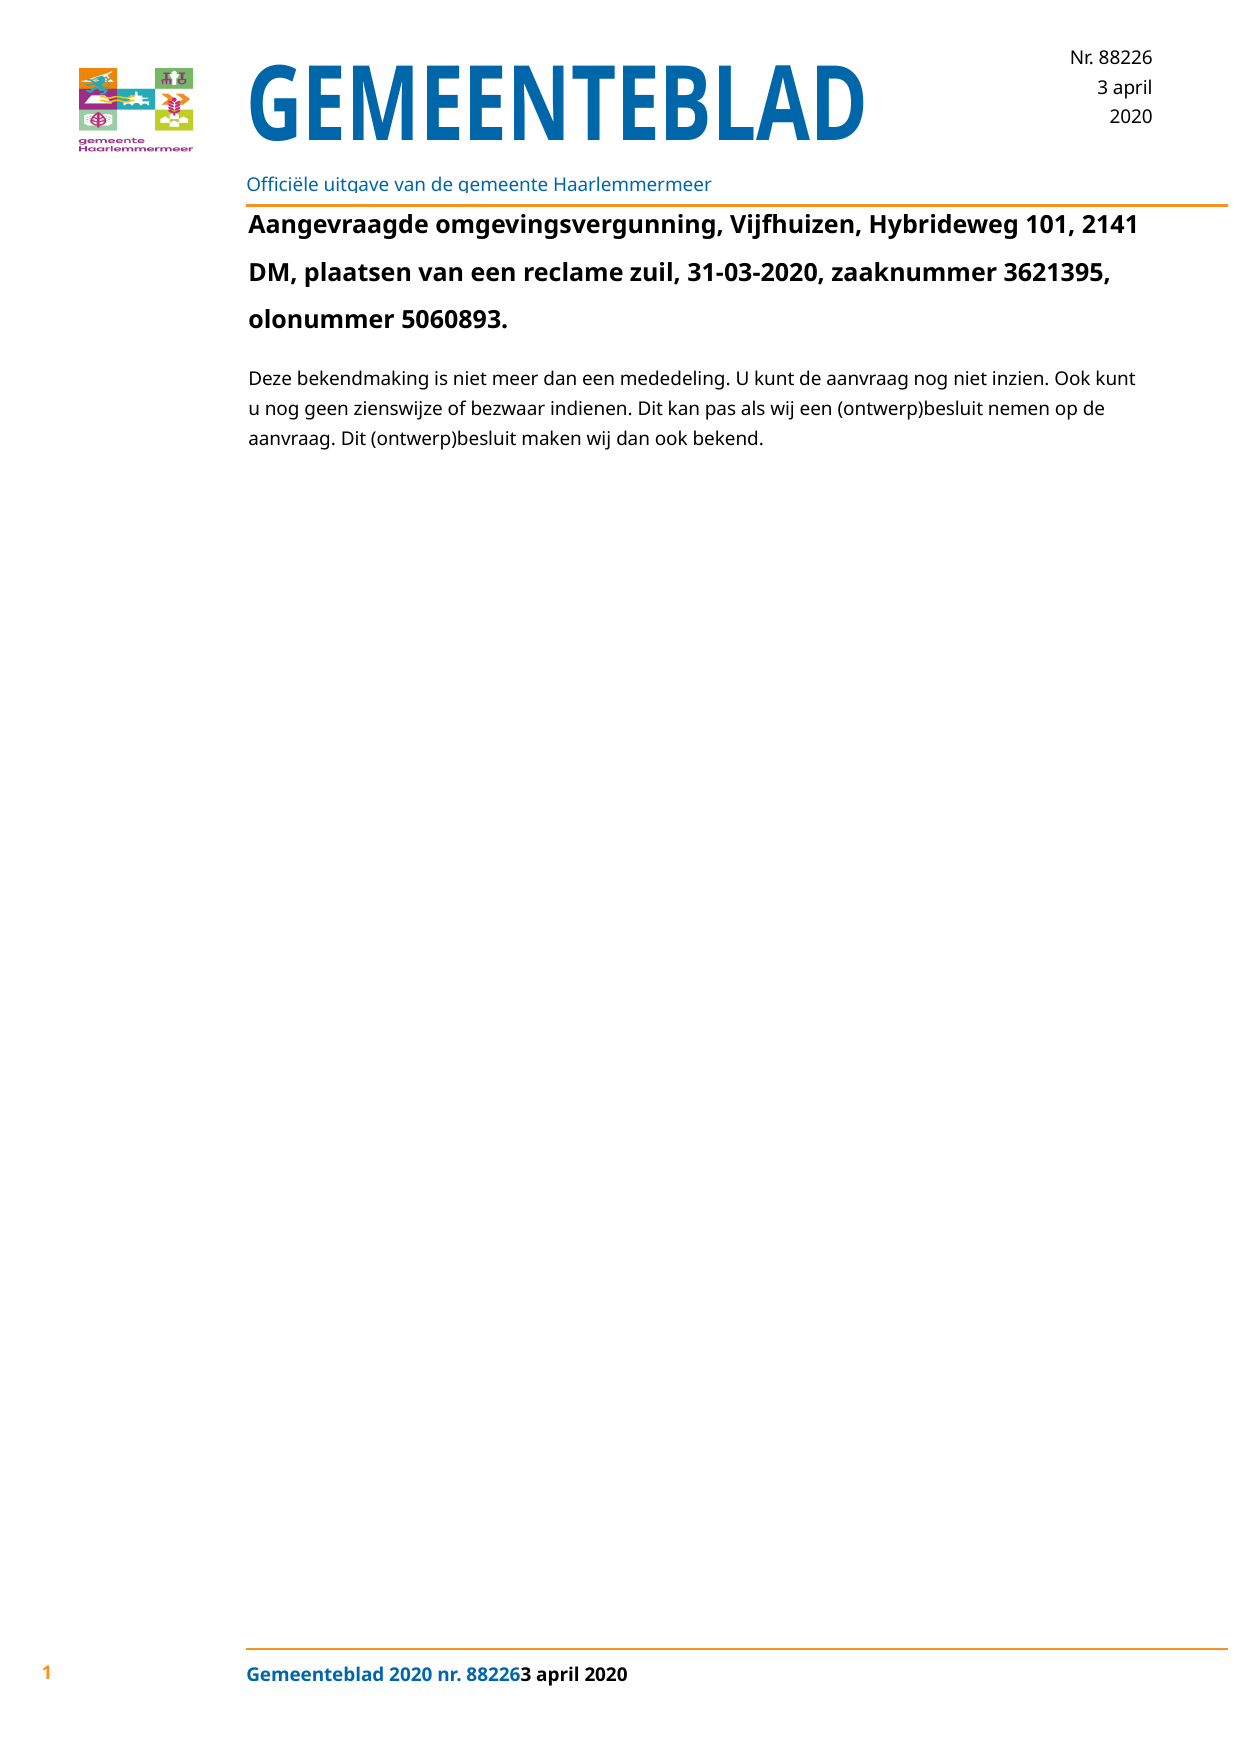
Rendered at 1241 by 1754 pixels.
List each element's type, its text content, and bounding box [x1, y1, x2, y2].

text Deze bekendmaking is niet meer dan een mededeling. U kunt de aanvraag nog niet inzien. Ook kunt u nog geen zienswijze of bezwaar indienen. Dit kan pas als wij een (ontwerp)besluit nemen op de aanvraag. Dit (ontwerp)besluit maken wij dan ook bekend. [248, 366, 1152, 450]
text Aangevraagde omgevingsvergunning, Vijfhuizen, Hybrideweg 101, 2141 DM, plaatsen van een reclame zuil, 31-03-2020, zaaknummer 3621395, olonummer 5060893. [248, 207, 1152, 336]
picture [41, 47, 231, 172]
